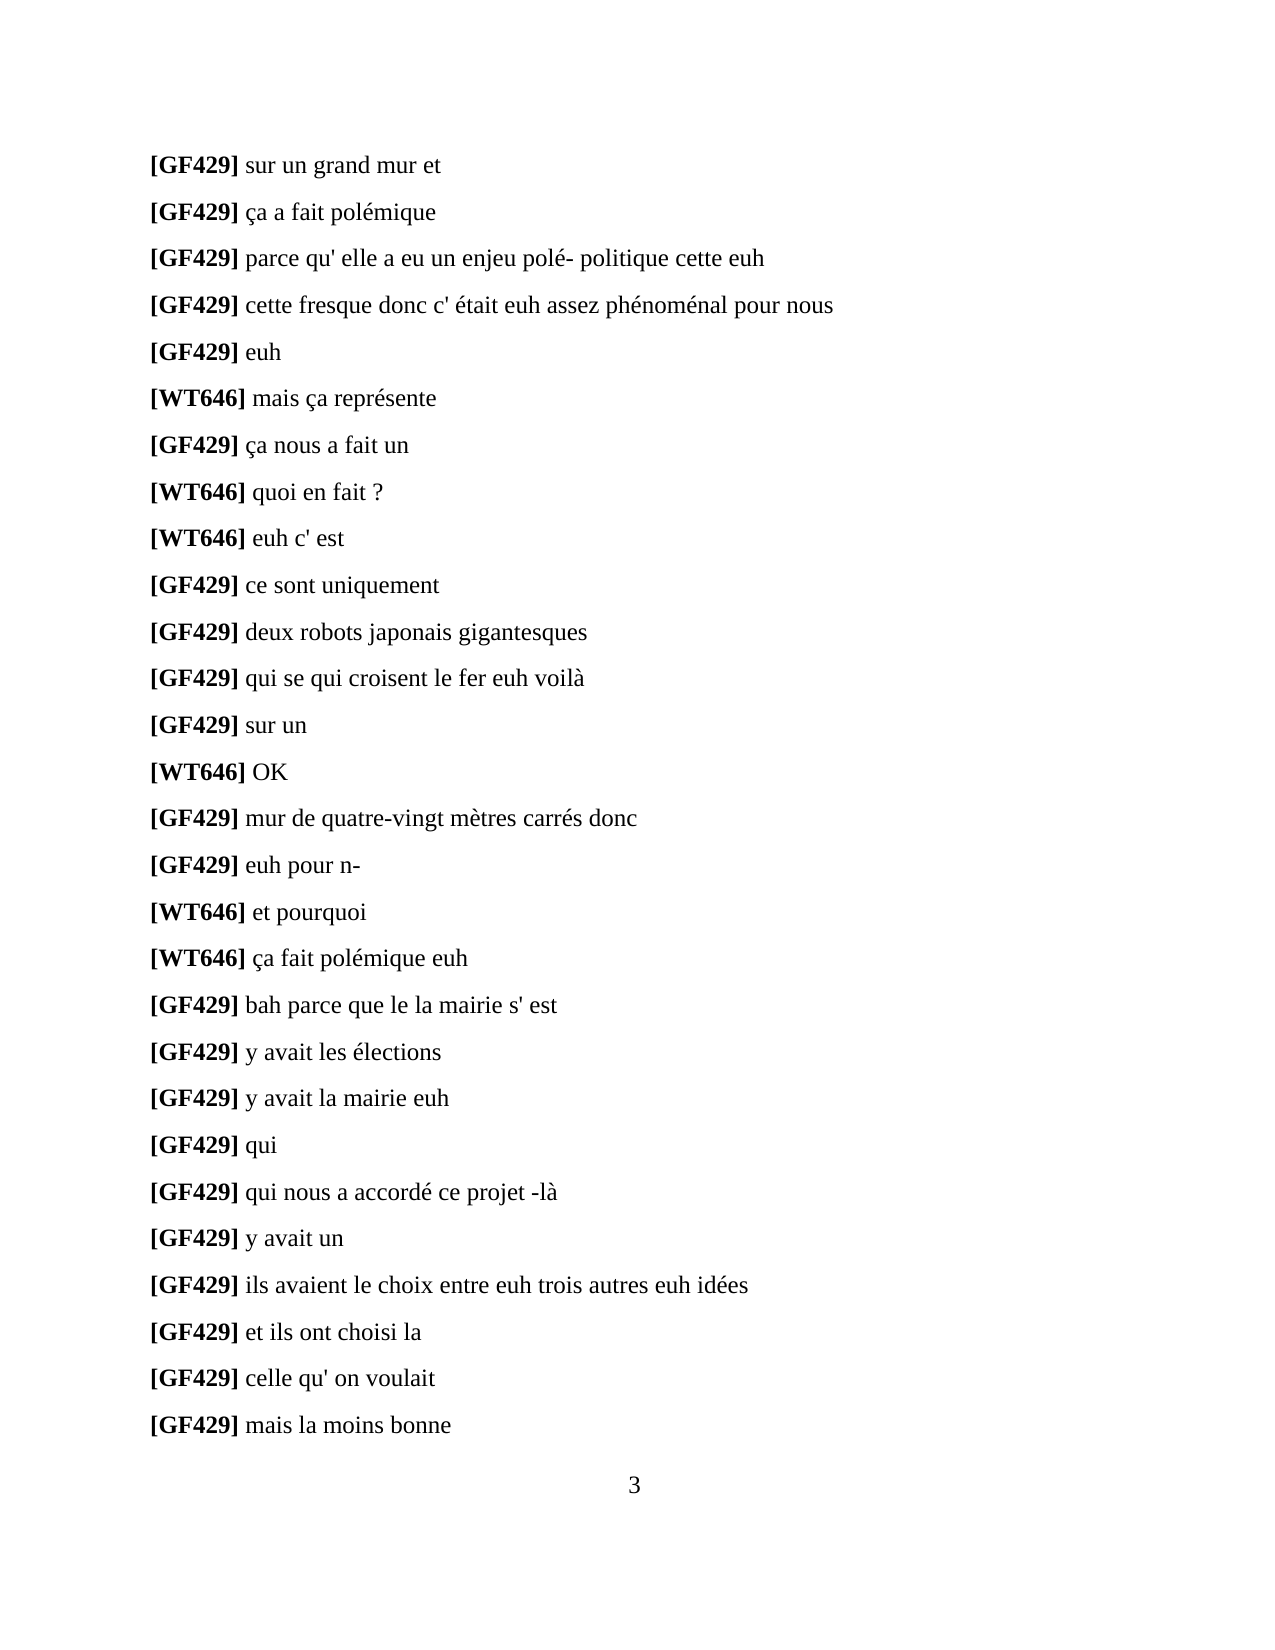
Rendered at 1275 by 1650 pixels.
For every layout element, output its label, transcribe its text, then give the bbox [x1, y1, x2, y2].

text [WT646] ça fait polémique euh [150, 943, 1125, 972]
text [GF429] parce qu' elle a eu un enjeu polé- politique cette euh [150, 243, 1125, 272]
text [WT646] quoi en fait ? [150, 477, 1125, 505]
text [GF429] sur un grand mur et [150, 150, 1125, 179]
text [GF429] qui [150, 1130, 1125, 1159]
text [GF429] qui se qui croisent le fer euh voilà [150, 663, 1125, 692]
text [WT646] euh c' est [150, 523, 1125, 552]
text [WT646] et pourquoi [150, 897, 1125, 925]
text [GF429] y avait la mairie euh [150, 1083, 1125, 1112]
text [GF429] mur de quatre-vingt mètres carrés donc [150, 803, 1125, 832]
text [WT646] OK [150, 757, 1125, 785]
text [GF429] qui nous a accordé ce projet -là [150, 1177, 1125, 1205]
text [GF429] ils avaient le choix entre euh trois autres euh idées [150, 1270, 1125, 1299]
text [WT646] mais ça représente [150, 383, 1125, 412]
text [GF429] ça nous a fait un [150, 430, 1125, 459]
text [GF429] y avait un [150, 1223, 1125, 1252]
text [GF429] cette fresque donc c' était euh assez phénoménal pour nous [150, 290, 1125, 319]
text [GF429] euh pour n- [150, 850, 1125, 879]
text [GF429] deux robots japonais gigantesques [150, 617, 1125, 645]
text [GF429] sur un [150, 710, 1125, 739]
text [GF429] et ils ont choisi la [150, 1317, 1125, 1345]
text [GF429] y avait les élections [150, 1037, 1125, 1065]
text [GF429] bah parce que le la mairie s' est [150, 990, 1125, 1019]
text [GF429] celle qu' on voulait [150, 1363, 1125, 1392]
text [GF429] mais la moins bonne [150, 1410, 1125, 1439]
text [GF429] ça a fait polémique [150, 197, 1125, 225]
text [GF429] euh [150, 337, 1125, 365]
text [GF429] ce sont uniquement [150, 570, 1125, 599]
